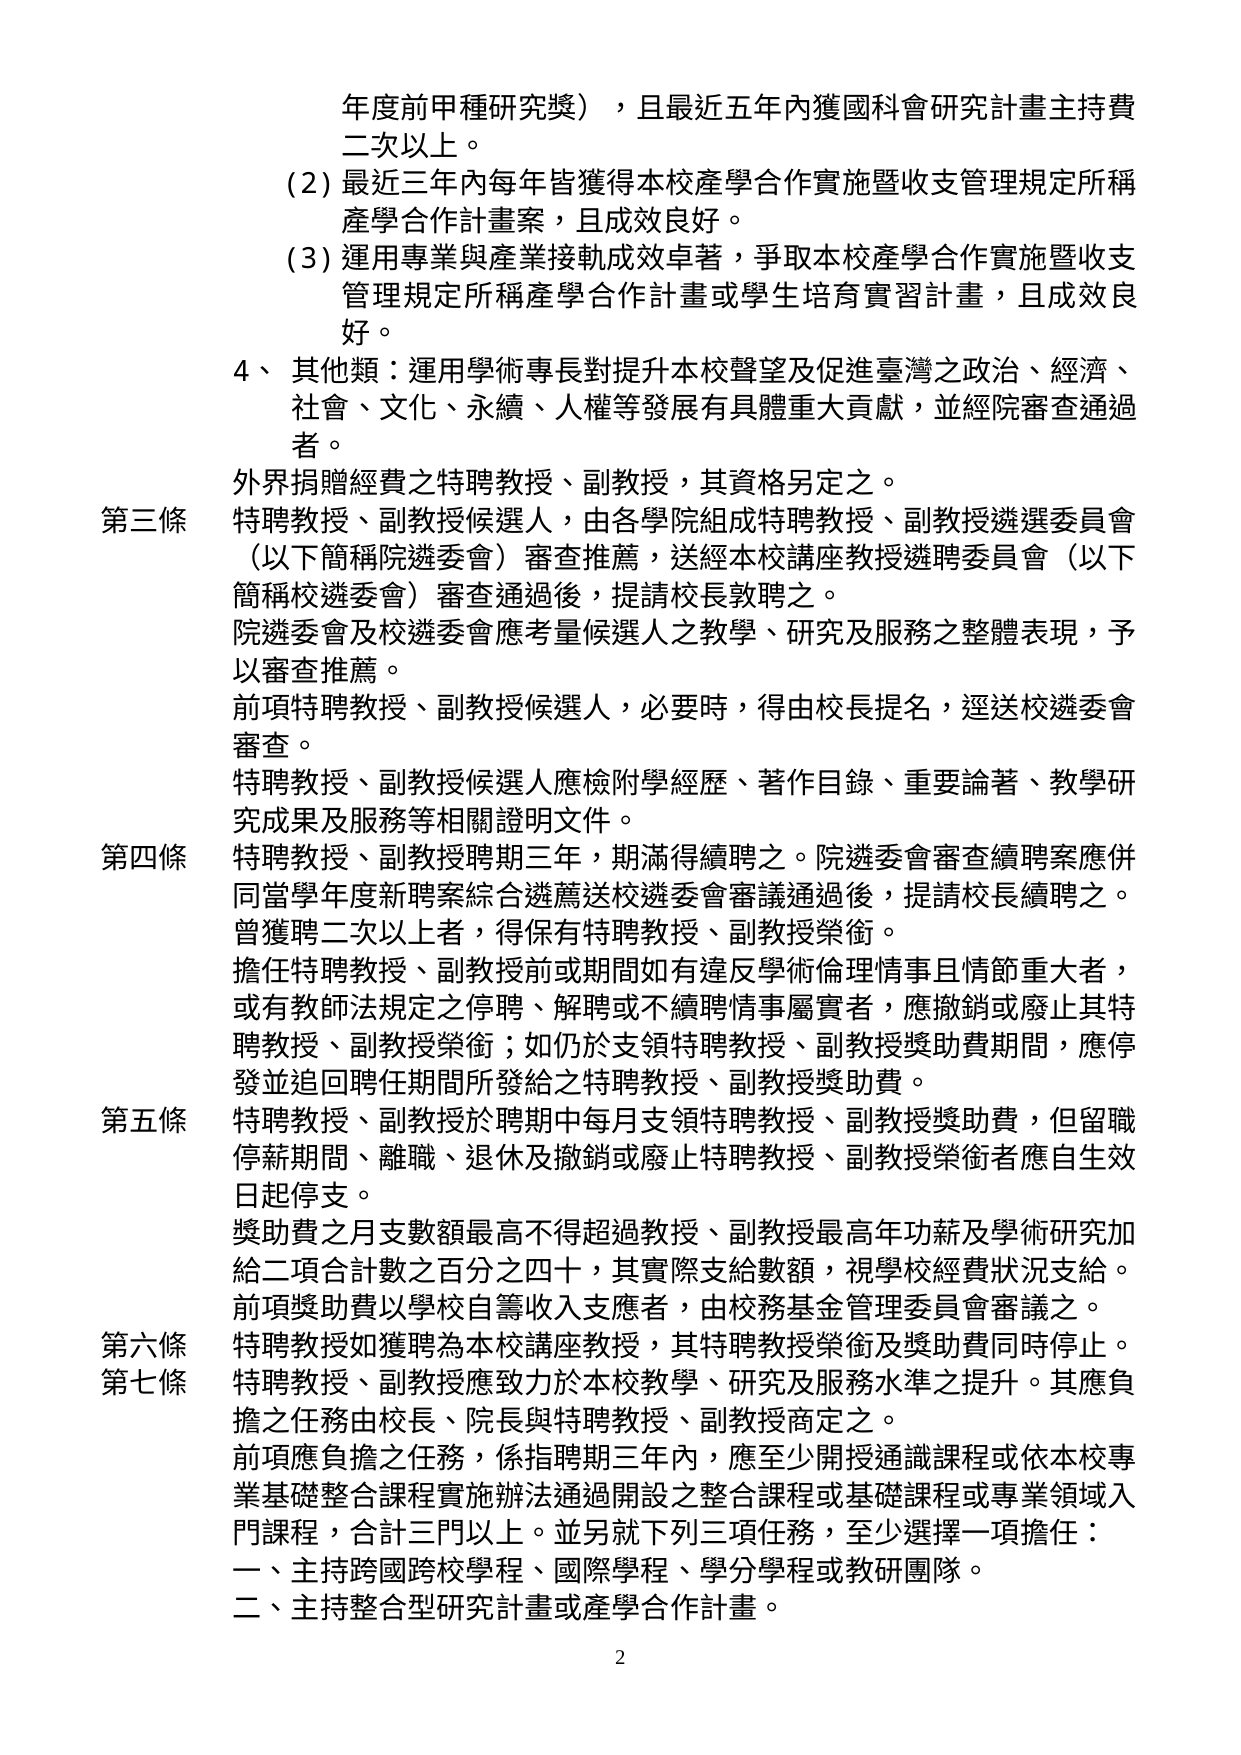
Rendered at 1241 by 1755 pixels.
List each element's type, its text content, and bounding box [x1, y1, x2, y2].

table_cell 特聘教授、副教授聘期三年，期滿得續聘之。院遴委會審查續聘案應併同當學年度新聘案綜合遴薦送校遴委會審議通過後，提請校長續聘之。 曾獲聘二次以上者，得保有特聘教授、副教授榮銜。 擔任特聘教授、副教授前或期間如有違反學術倫理情事且情節重大者，或有教師法規定之停聘、解聘或不續聘情事屬實者，應撤銷或廢止其特聘教授、副教授榮銜；如仍於支領特聘教授、副教授獎助費期間，應停發並追回聘任期間所發給之特聘教授、副教授獎助費。 [221, 839, 1151, 1101]
table_cell 特聘教授、副教授於聘期中每月支領特聘教授、副教授獎助費，但留職停薪期間、離職、退休及撤銷或廢止特聘教授、副教授榮銜者應自生效日起停支。 獎助費之月支數額最高不得超過教授、副教授最高年功薪及學術研究加給二項合計數之百分之四十，其實際支給數額，視學校經費狀況支給。 前項獎助費以學校自籌收入支應者，由校務基金管理委員會審議之。 [221, 1101, 1151, 1326]
table_cell 特聘教授、副教授應致力於本校教學、研究及服務水準之提升。其應負擔之任務由校長、院長與特聘教授、副教授商定之。 前項應負擔之任務，係指聘期三年內，應至少開授通識課程或依本校專業基礎整合課程實施辦法通過開設之整合課程或基礎課程或專業領域入門課程，合計三門以上。並另就下列三項任務，至少選擇一項擔任： 一、主持跨國跨校學程、國際學程、學分學程或教研團隊。 二、主持整合型研究計畫或產學合作計畫。 [221, 1364, 1151, 1626]
table_cell [89, 89, 221, 501]
table_cell 本校專任教授、副教授教學、研究及服務表現優良，且具下列各類各目條件之一者，得推薦為本校特聘教授、副教授候選人： 榮獲獎項類： 曾獲教育部國家講座獎。 曾獲教育部學術獎。 曾獲國家科學及技術委員會（以下簡稱國科會）特約研究講座。 曾獲國科會傑出研究獎。 曾獲本校教學優良獎（含九十七學年度以前之教學特優獎）、傑出教師獎、傑出研究講座教師獎、傑出服務教師獎、學術研究成果國際化特優研究獎或學術研究獎合計三次以上。 最近五年內曾獲國科會吳大猷先生紀念獎或國內外其他相當獎項。 教學及服務類： 最近三年內促成或主持本校跨國或跨校學程、學分學程計畫或教研團隊，且執行成效卓著。 最近三年內持續運用學術專長創新改革，對校務發展或大學社會責任實踐等方面有具體重大貢獻，並經院審查通過者。 最近三年內執行政府機關（構）、學校、公益社團或財團法人委託辦理之研究或其他合作計畫案，對提升本校聲望、增進公共利益福祉有具體重大貢獻，並經院審查通過者。 國科會補助專題研究計畫及產學合作類： 曾獲國科會補助專題研究計畫主持費八次以上者（含九十一學年度前甲種研究獎），且最近五年內獲國科會研究計畫主持費二次以上。 最近三年內每年皆獲得本校產學合作實施暨收支管理規定所稱產學合作計畫案，且成效良好。 運用專業與產業接軌成效卓著，爭取本校產學合作實施暨收支管理規定所稱產學合作計畫或學生培育實習計畫，且成效良好。 其他類：運用學術專長對提升本校聲望及促進臺灣之政治、經濟、社會、文化、永續、人權等發展有具體重大貢獻，並經院審查通過者。 外界捐贈經費之特聘教授、副教授，其資格另定之。 [221, 89, 1151, 501]
table_cell 第三條 [89, 501, 221, 839]
table_cell 第四條 [89, 839, 221, 1101]
table_cell 特聘教授如獲聘為本校講座教授，其特聘教授榮銜及獎助費同時停止。 [221, 1326, 1151, 1364]
table_cell 特聘教授、副教授候選人，由各學院組成特聘教授、副教授遴選委員會（以下簡稱院遴委會）審查推薦，送經本校講座教授遴聘委員會（以下簡稱校遴委會）審查通過後，提請校長敦聘之。 院遴委會及校遴委會應考量候選人之教學、研究及服務之整體表現，予以審查推薦。 前項特聘教授、副教授候選人，必要時，得由校長提名，逕送校遴委會審查。 特聘教授、副教授候選人應檢附學經歷、著作目錄、重要論著、教學研究成果及服務等相關證明文件。 [221, 501, 1151, 839]
table_cell 第七條 [89, 1364, 221, 1626]
table_cell 第六條 [89, 1326, 221, 1364]
table_cell 第五條 [89, 1101, 221, 1326]
